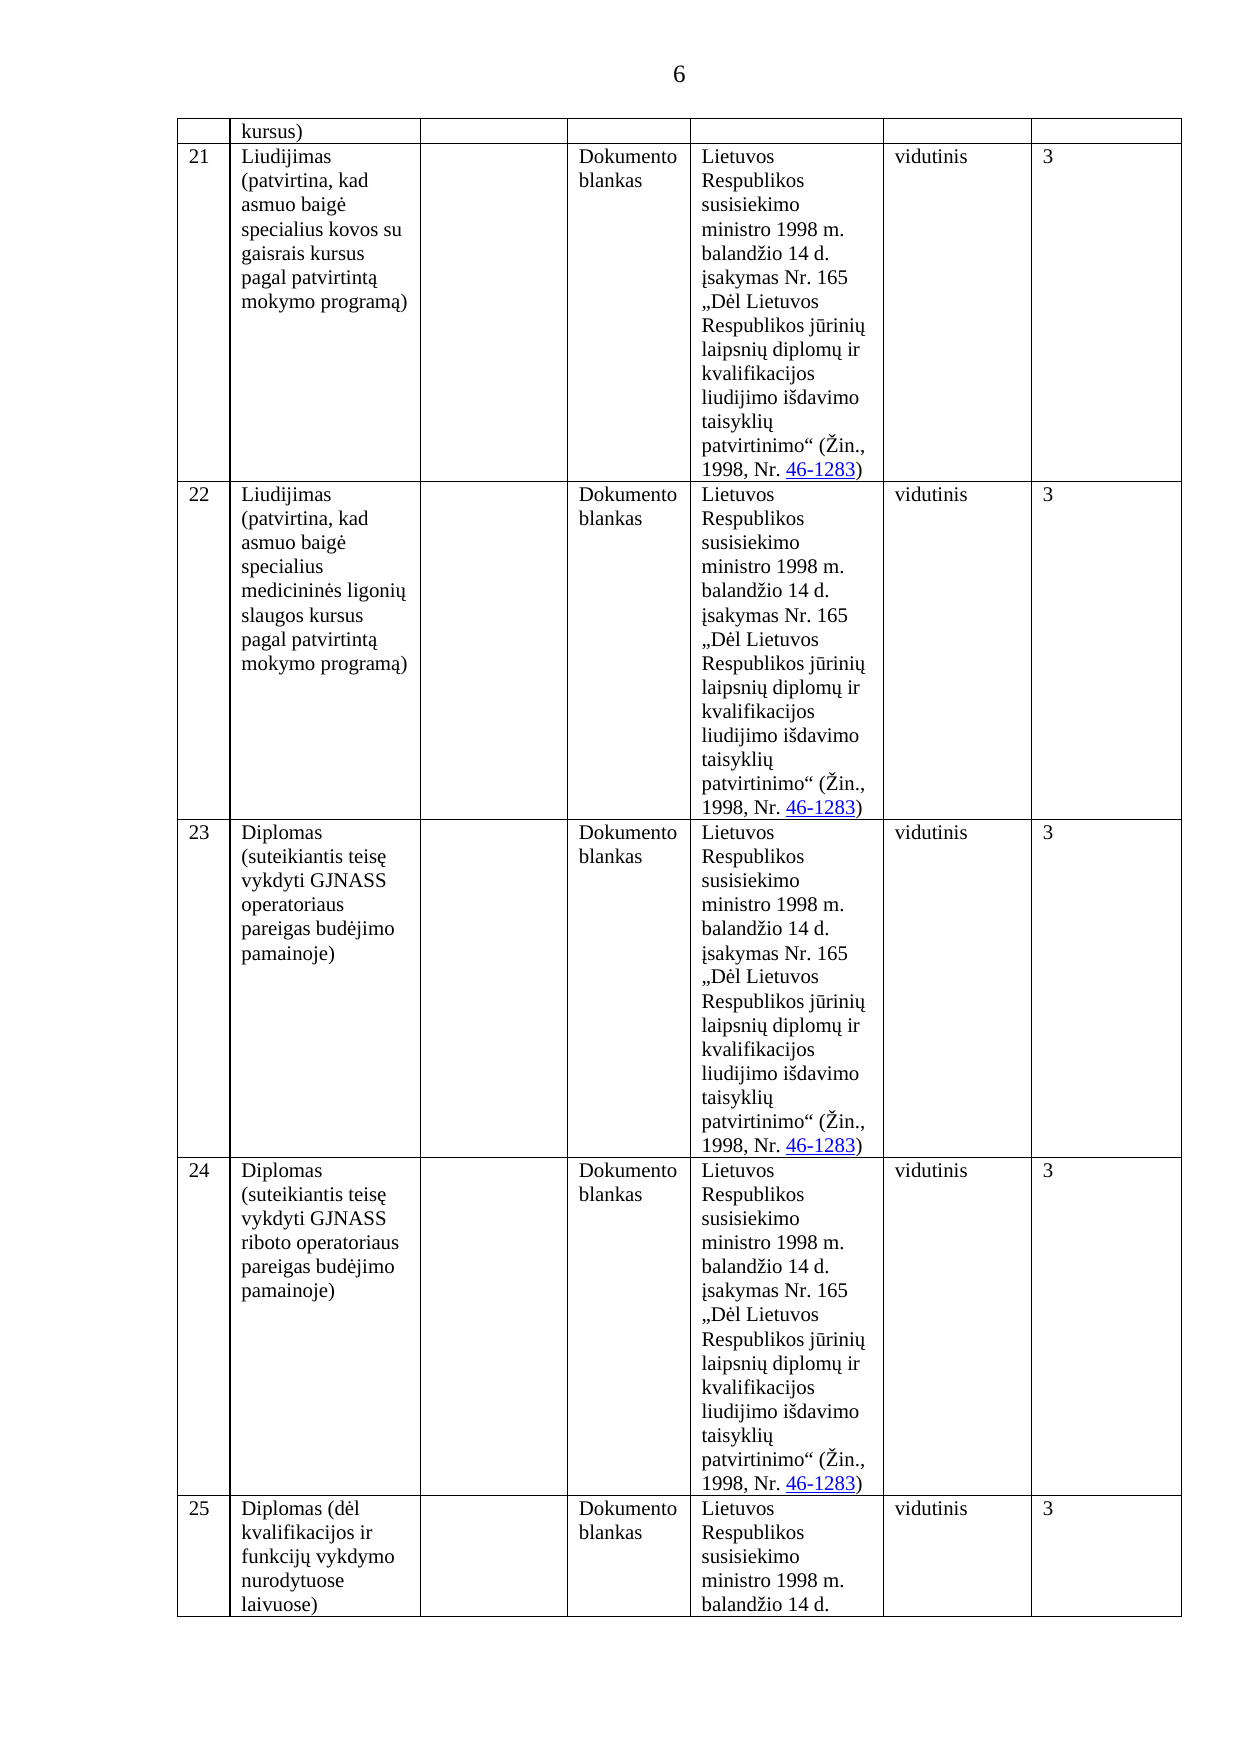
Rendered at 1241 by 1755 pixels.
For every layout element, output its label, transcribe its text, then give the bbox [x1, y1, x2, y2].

table_cell [421, 1158, 567, 1495]
table_cell Lietuvos Respublikos susisiekimo ministro 1998 m. balandžio 14 d. įsakymas Nr. 165 „Dėl Lietuvos Respublikos jūrinių laipsnių diplomų ir kvalifikacijos liudijimo išdavimo taisyklių patvirtinimo“ (Žin., 1998, Nr. 46-1283) [691, 1158, 883, 1495]
table_cell Dokumento blankas [568, 1158, 690, 1495]
table_cell 3 [1032, 1496, 1181, 1616]
table_cell Lietuvos Respublikos susisiekimo ministro 1998 m. balandžio 14 d. įsakymas Nr. 165 „Dėl Lietuvos Respublikos jūrinių laipsnių diplomų ir kvalifikacijos liudijimo išdavimo taisyklių patvirtinimo“ (Žin., 1998, Nr. 46-1283) [691, 144, 883, 481]
table_cell [421, 119, 567, 143]
table_cell 3 [1032, 1158, 1181, 1495]
table_cell Liudijimas (patvirtina, kad asmuo baigė specialius medicininės ligonių slaugos kursus pagal patvirtintą mokymo programą) [231, 482, 420, 819]
table_cell Lietuvos Respublikos susisiekimo ministro 1998 m. balandžio 14 d. [691, 1496, 883, 1616]
table_cell kursus) [231, 119, 420, 143]
table_cell Dokumento blankas [568, 820, 690, 1157]
table_cell Lietuvos Respublikos susisiekimo ministro 1998 m. balandžio 14 d. įsakymas Nr. 165 „Dėl Lietuvos Respublikos jūrinių laipsnių diplomų ir kvalifikacijos liudijimo išdavimo taisyklių patvirtinimo“ (Žin., 1998, Nr. 46-1283) [691, 482, 883, 819]
table_cell Lietuvos Respublikos susisiekimo ministro 1998 m. balandžio 14 d. įsakymas Nr. 165 „Dėl Lietuvos Respublikos jūrinių laipsnių diplomų ir kvalifikacijos liudijimo išdavimo taisyklių patvirtinimo“ (Žin., 1998, Nr. 46-1283) [691, 820, 883, 1157]
table_cell 3 [1032, 144, 1181, 481]
table_cell [421, 820, 567, 1157]
table_cell 21 [178, 144, 229, 481]
table_cell vidutinis [884, 1158, 1031, 1495]
table_cell [568, 119, 690, 143]
table_cell [884, 119, 1031, 143]
table_cell Dokumento blankas [568, 482, 690, 819]
table_cell [421, 1496, 567, 1616]
table_cell vidutinis [884, 144, 1031, 481]
table_cell Diplomas (dėl kvalifikacijos ir funkcijų vykdymo nurodytuose laivuose) [231, 1496, 420, 1616]
table_cell [691, 119, 883, 143]
table_cell Dokumento blankas [568, 144, 690, 481]
table_cell [421, 482, 567, 819]
table_cell Dokumento blankas [568, 1496, 690, 1616]
table_cell 22 [178, 482, 229, 819]
table_cell Diplomas (suteikiantis teisę vykdyti GJNASS operatoriaus pareigas budėjimo pamainoje) [231, 820, 420, 1157]
table_cell 25 [178, 1496, 229, 1616]
table_cell vidutinis [884, 820, 1031, 1157]
table_cell 24 [178, 1158, 229, 1495]
table_cell 3 [1032, 820, 1181, 1157]
table_cell vidutinis [884, 482, 1031, 819]
table_cell 23 [178, 820, 229, 1157]
table_cell [1032, 119, 1181, 143]
table_cell Liudijimas (patvirtina, kad asmuo baigė specialius kovos su gaisrais kursus pagal patvirtintą mokymo programą) [231, 144, 420, 481]
table_cell Diplomas (suteikiantis teisę vykdyti GJNASS riboto operatoriaus pareigas budėjimo pamainoje) [231, 1158, 420, 1495]
table_cell 3 [1032, 482, 1181, 819]
table_cell [178, 119, 229, 143]
table_cell [421, 144, 567, 481]
table_cell vidutinis [884, 1496, 1031, 1616]
